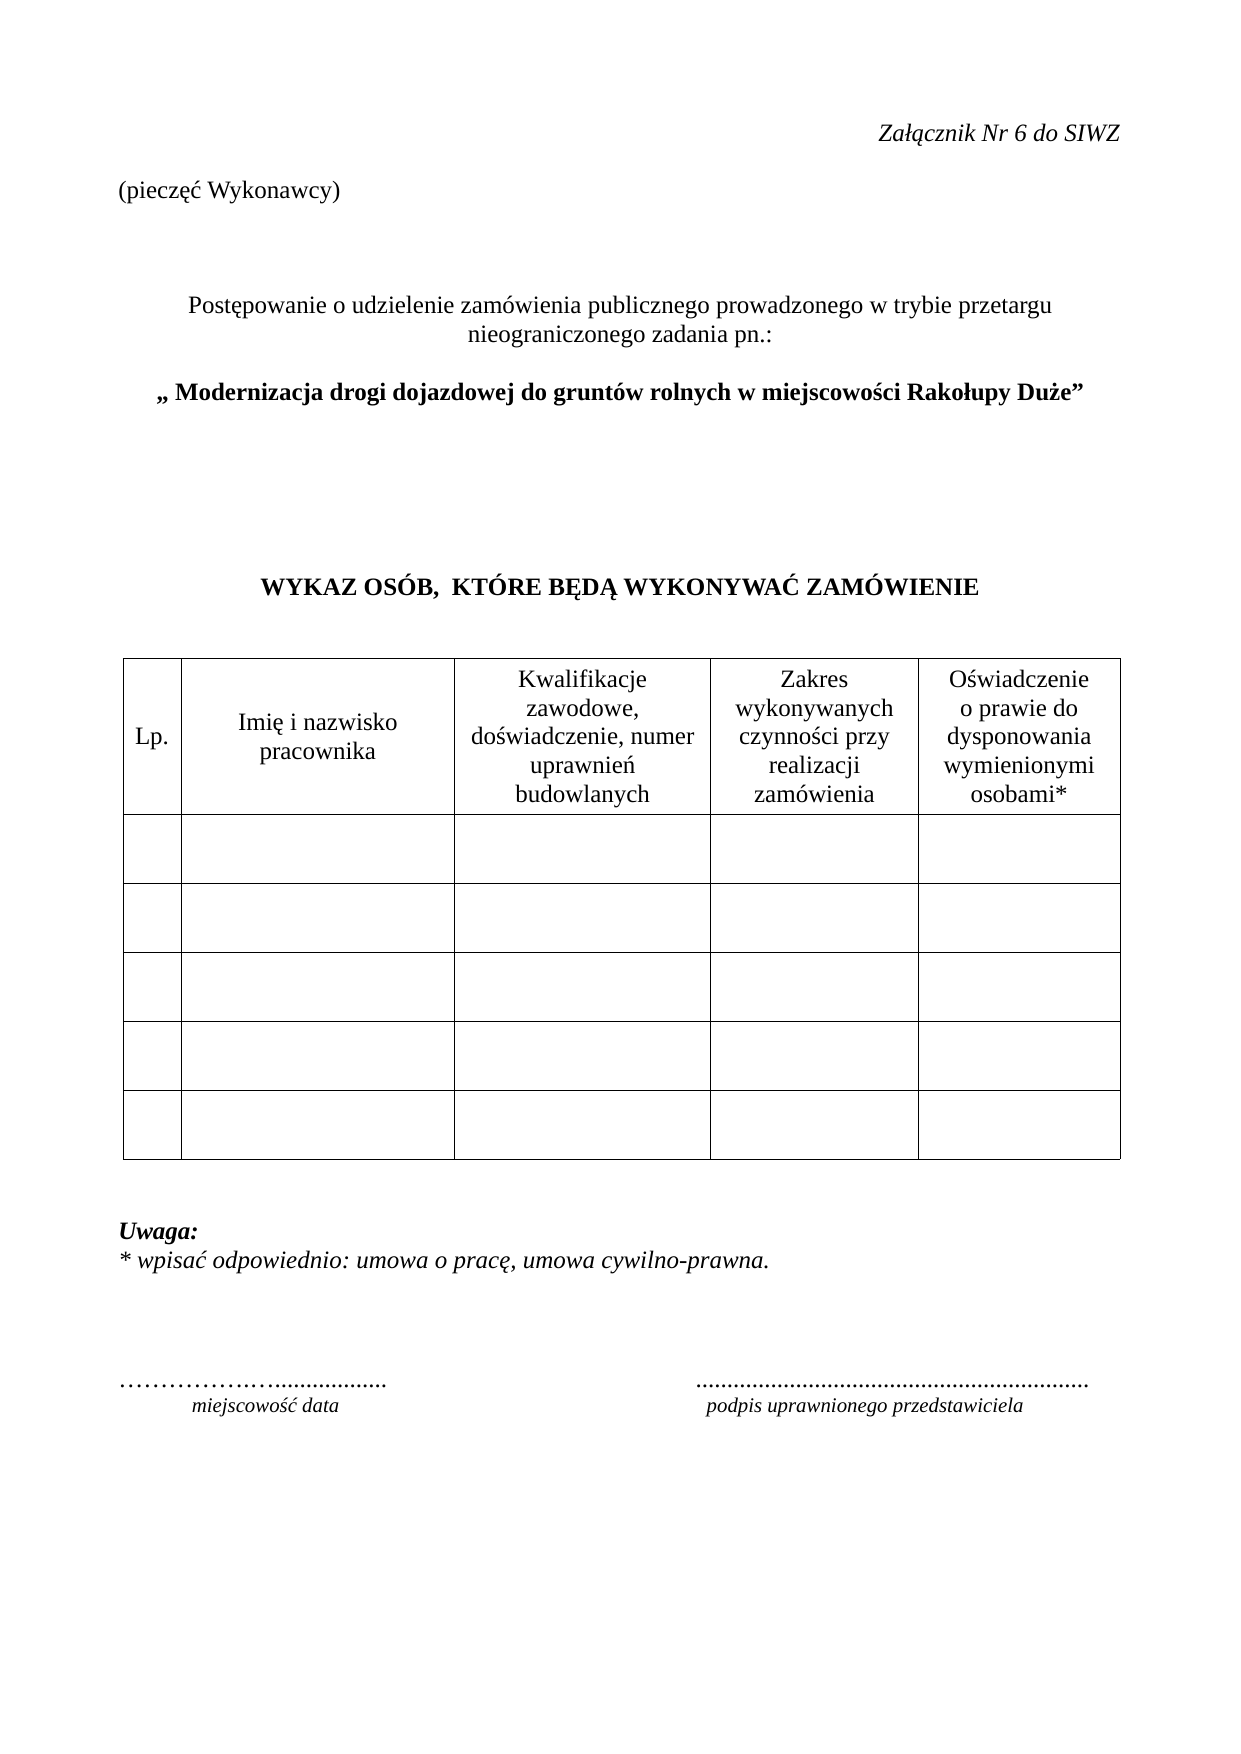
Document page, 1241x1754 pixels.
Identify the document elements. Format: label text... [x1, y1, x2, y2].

table_cell [711, 1091, 918, 1159]
table_cell [455, 815, 710, 882]
table_header Imię i nazwisko pracownika [182, 659, 454, 813]
table_cell [182, 953, 454, 1021]
table_cell [711, 815, 918, 882]
text Postępowanie o udzielenie zamówienia publicznego prowadzonego w trybie przetargu nieograniczonego zadania pn.: [118, 291, 1122, 348]
text „ Modernizacja drogi dojazdowej do gruntów rolnych w miejscowości Rakołupy Duże” [118, 377, 1122, 406]
table_cell [182, 815, 454, 882]
table_header Oświadczenie o prawie do dysponowania wymienionymi osobami* [919, 659, 1120, 813]
table_cell [455, 953, 710, 1021]
table_header Lp. [124, 659, 181, 813]
table_cell [919, 815, 1120, 882]
table_cell [182, 884, 454, 952]
text miejscowość data podpis uprawnionego przedstawiciela [118, 1393, 1122, 1417]
table_cell [919, 1091, 1120, 1159]
table_cell [455, 1022, 710, 1090]
table_cell [124, 1022, 181, 1090]
table_cell [919, 884, 1120, 952]
table_cell [711, 953, 918, 1021]
table_header Zakres wykonywanych czynności przy realizacji zamówienia [711, 659, 918, 813]
table_cell [124, 1091, 181, 1159]
table_header Kwalifikacje zawodowe, doświadczenie, numer uprawnień budowlanych [455, 659, 710, 813]
text WYKAZ OSÓB, KTÓRE BĘDĄ WYKONYWAĆ ZAMÓWIENIE [118, 572, 1122, 601]
table_cell [919, 1022, 1120, 1090]
table_cell [124, 953, 181, 1021]
table_cell [182, 1091, 454, 1159]
table_cell [182, 1022, 454, 1090]
text * wpisać odpowiednio: umowa o pracę, umowa cywilno-prawna. [118, 1245, 1122, 1274]
table_cell [711, 884, 918, 952]
table_cell [124, 815, 181, 882]
table_cell [455, 1091, 710, 1159]
table_cell [455, 884, 710, 952]
text …………….….................. ............................................................... [118, 1364, 1122, 1393]
text Załącznik Nr 6 do SIWZ [118, 118, 1122, 147]
table_cell [919, 953, 1120, 1021]
table_cell [124, 884, 181, 952]
table_cell [711, 1022, 918, 1090]
text (pieczęć Wykonawcy) [118, 176, 1122, 204]
text Uwaga: [118, 1216, 1122, 1245]
